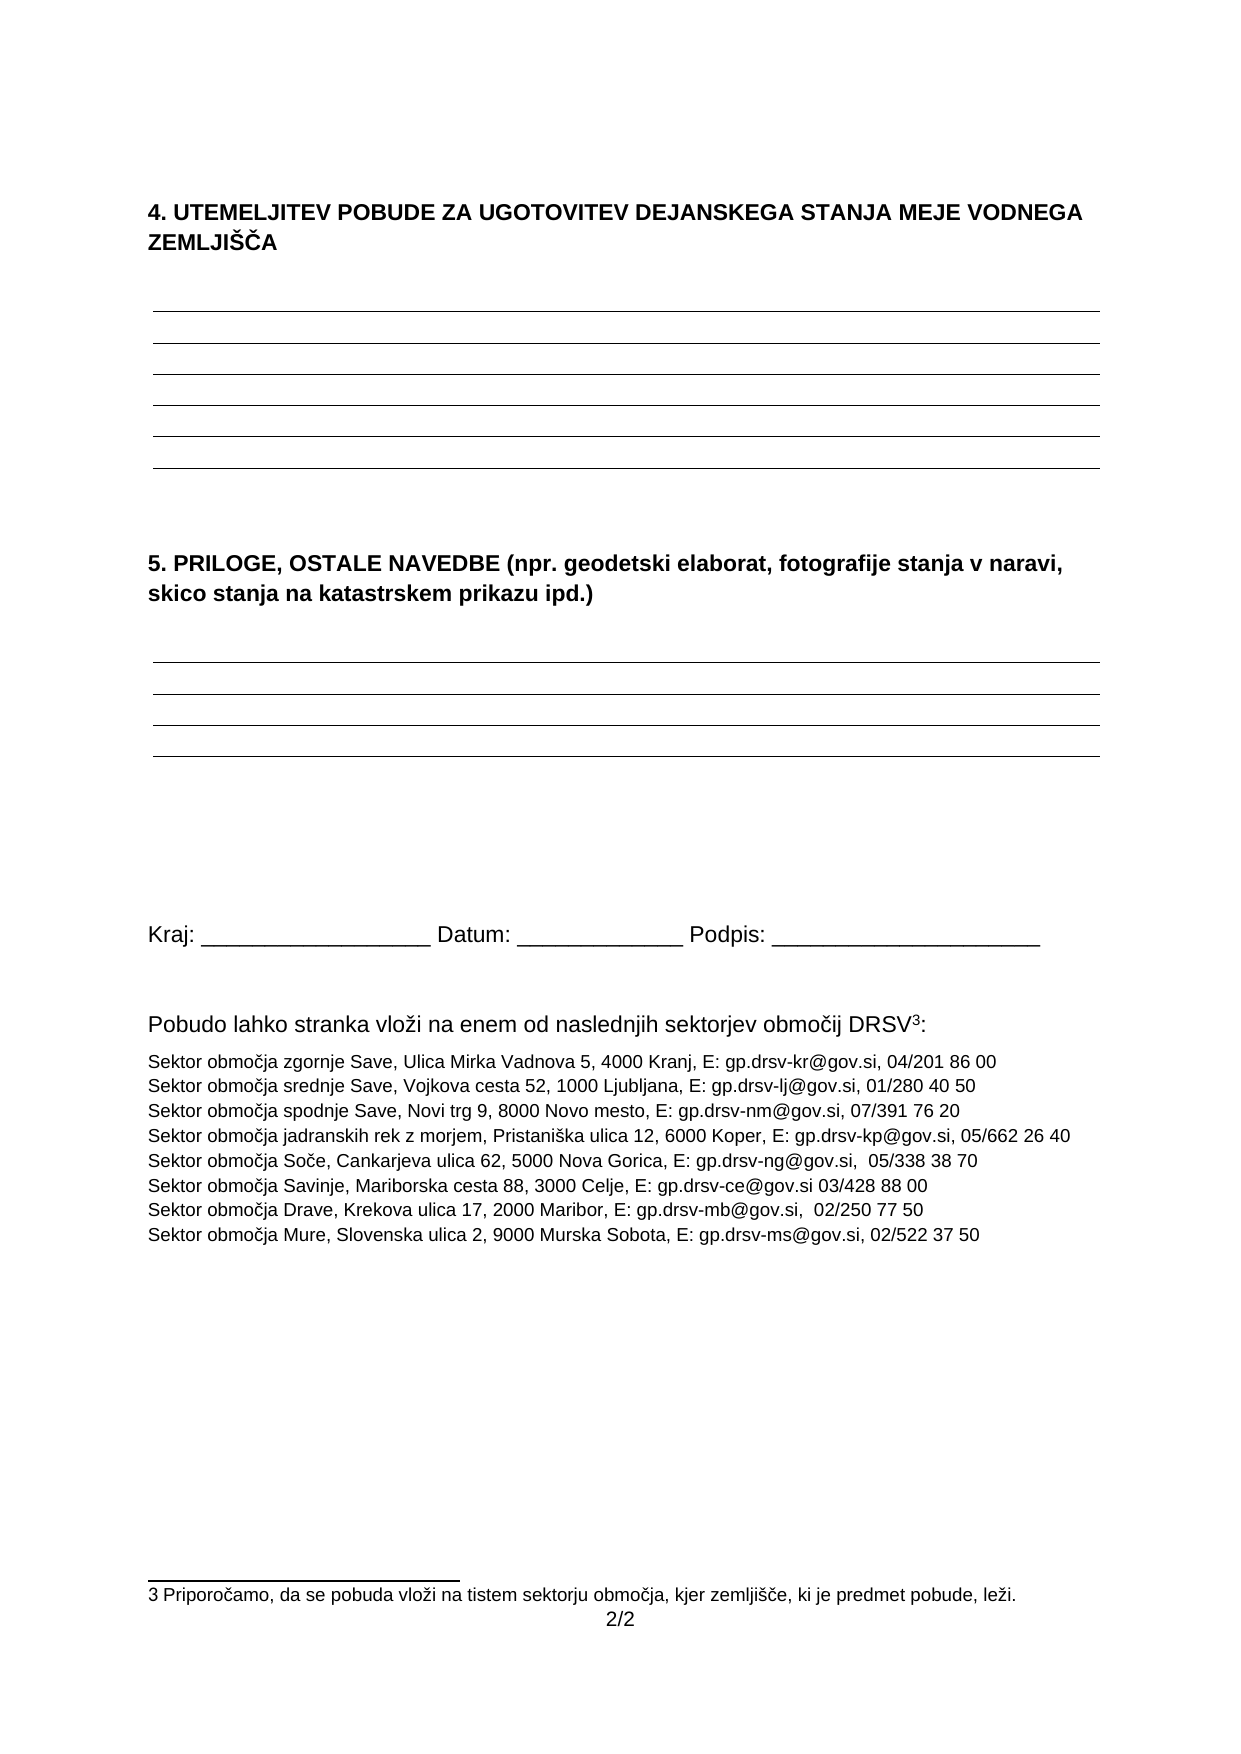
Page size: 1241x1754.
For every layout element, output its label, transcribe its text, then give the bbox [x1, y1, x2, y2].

text Sektor območja jadranskih rek z morjem, Pristaniška ulica 12, 6000 Koper, E: gp.drsv-kp@gov.si, 05/662 26 40 [148, 1125, 1093, 1146]
table_cell [153, 695, 1100, 725]
table_cell [153, 406, 1100, 436]
table_cell [153, 469, 1100, 499]
text Kraj: __________________ Datum: _____________ Podpis: _____________________ [148, 921, 1093, 947]
text Sektor območja Drave, Krekova ulica 17, 2000 Maribor, E: gp.drsv-mb@gov.si, 02/250 77 50 [148, 1199, 1093, 1221]
text Sektor območja srednje Save, Vojkova cesta 52, 1000 Ljubljana, E: gp.drsv-lj@gov.si, 01/280 40 50 [148, 1075, 1093, 1097]
text 4. UTEMELJITEV POBUDE ZA UGOTOVITEV DEJANSKEGA STANJA MEJE VODNEGA ZEMLJIŠČA [148, 199, 1093, 255]
table_header [153, 631, 1100, 662]
table_cell [153, 312, 1100, 342]
table_cell [153, 437, 1100, 467]
text Sektor območja Savinje, Mariborska cesta 88, 3000 Celje, E: gp.drsv-ce@gov.si 03/428 88 00 [148, 1174, 1093, 1196]
text Sektor območja spodnje Save, Novi trg 9, 8000 Novo mesto, E: gp.drsv-nm@gov.si, 07/391 76 20 [148, 1100, 1093, 1122]
table_cell [153, 375, 1100, 405]
table_cell [153, 663, 1100, 693]
text Sektor območja zgornje Save, Ulica Mirka Vadnova 5, 4000 Kranj, E: gp.drsv-kr@gov.si, 04/201 86 00 [148, 1051, 1093, 1072]
text 5. PRILOGE, OSTALE NAVEDBE (npr. geodetski elaborat, fotografije stanja v naravi, skico stanja na katastrskem prikazu ipd.) [148, 550, 1093, 606]
text Sektor območja Soče, Cankarjeva ulica 62, 5000 Nova Gorica, E: gp.drsv-ng@gov.si, 05/338 38 70 [148, 1150, 1093, 1171]
table_header [153, 280, 1100, 311]
table_cell [153, 726, 1100, 756]
table_header [153, 838, 1100, 869]
table_cell [153, 344, 1100, 374]
text Priporočamo, da se pobuda vloži na tistem sektorju območja, kjer zemljišče, ki je predmet pobude, leži. [148, 1581, 1093, 1606]
text Pobudo lahko stranka vloži na enem od naslednjih sektorjev območij DRSV: [148, 1011, 1093, 1037]
text Sektor območja Mure, Slovenska ulica 2, 9000 Murska Sobota, E: gp.drsv-ms@gov.si, 02/522 37 50 [148, 1224, 1093, 1246]
table_cell [153, 757, 1100, 787]
